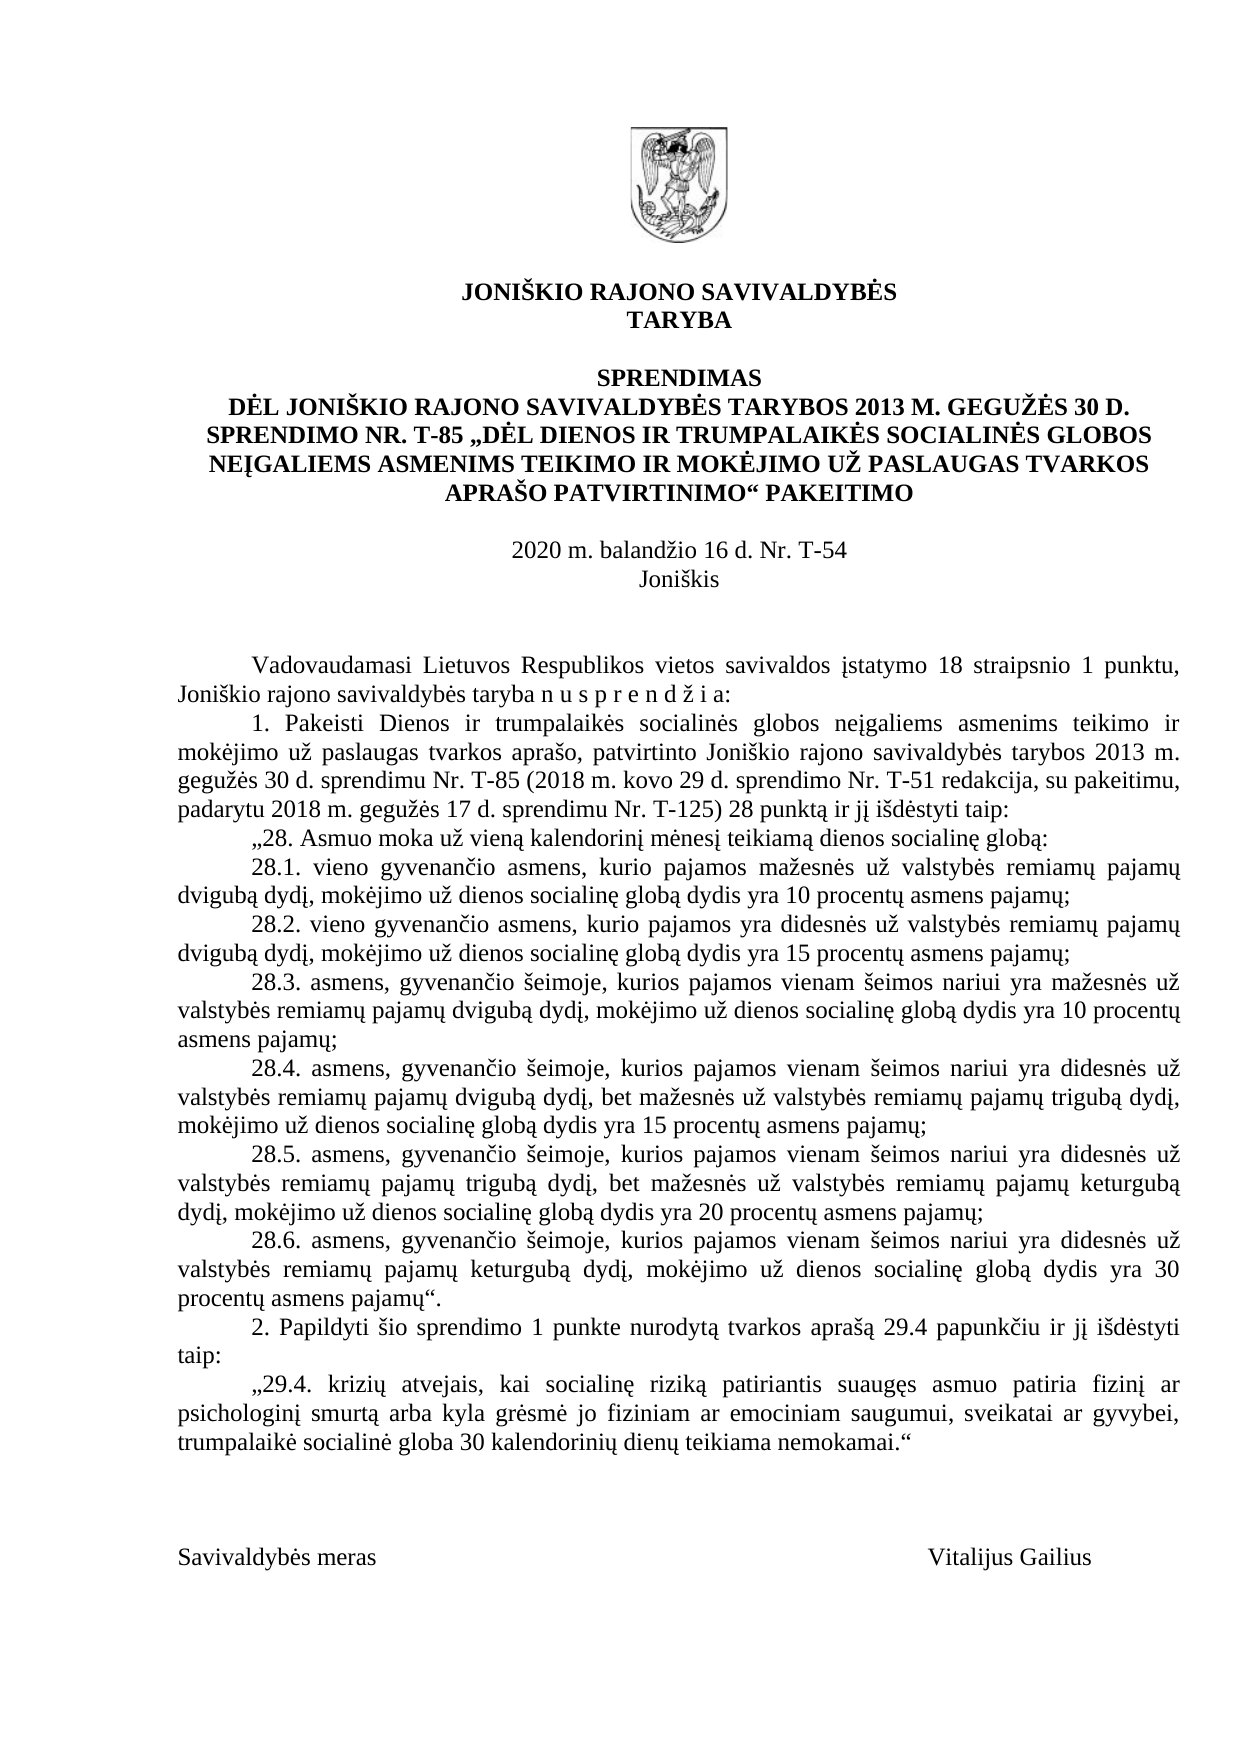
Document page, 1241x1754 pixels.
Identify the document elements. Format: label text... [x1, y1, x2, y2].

text DĖL JONIŠKIO RAJONO SAVIVALDYBĖS TARYBOS 2013 M. GEGUŽĖS 30 D. SPRENDIMO NR. T-85 „DĖL DIENOS IR TRUMPALAIKĖS SOCIALINĖS GLOBOS NEĮGALIEMS ASMENIMS TEIKIMO IR MOKĖJIMO UŽ PASLAUGAS TVARKOS APRAŠO PATVIRTINIMO“ PAKEITIMO [177, 392, 1181, 507]
text Joniškio rajono savivaldybės [177, 277, 1181, 305]
text Vadovaudamasi Lietuvos Respublikos vietos savivaldos įstatymo 18 straipsnio 1 punktu, Joniškio rajono savivaldybės taryba n u s p r e n d ž i a: [177, 650, 1181, 708]
text 28.1. vieno gyvenančio asmens, kurio pajamos mažesnės už valstybės remiamų pajamų dvigubą dydį, mokėjimo už dienos socialinę globą dydis yra 10 procentų asmens pajamų; [177, 852, 1181, 909]
text TARYBA [177, 305, 1181, 334]
text Joniškis [177, 564, 1181, 593]
text SPRENDIMAS [177, 363, 1181, 392]
text 28.2. vieno gyvenančio asmens, kurio pajamos yra didesnės už valstybės remiamų pajamų dvigubą dydį, mokėjimo už dienos socialinę globą dydis yra 15 procentų asmens pajamų; [177, 909, 1181, 967]
text „29.4. krizių atvejais, kai socialinę riziką patiriantis suaugęs asmuo patiria fizinį ar psichologinį smurtą arba kyla grėsmė jo fiziniam ar emociniam saugumui, sveikatai ar gyvybei, trumpalaikė socialinė globa 30 kalendorinių dienų teikiama nemokamai.“ [177, 1369, 1181, 1455]
text 2. Papildyti šio sprendimo 1 punkte nurodytą tvarkos aprašą 29.4 papunkčiu ir jį išdėstyti taip: [177, 1312, 1181, 1369]
text 28.5. asmens, gyvenančio šeimoje, kurios pajamos vienam šeimos nariui yra didesnės už valstybės remiamų pajamų trigubą dydį, bet mažesnės už valstybės remiamų pajamų keturgubą dydį, mokėjimo už dienos socialinę globą dydis yra 20 procentų asmens pajamų; [177, 1139, 1181, 1225]
text 28.3. asmens, gyvenančio šeimoje, kurios pajamos vienam šeimos nariui yra mažesnės už valstybės remiamų pajamų dvigubą dydį, mokėjimo už dienos socialinę globą dydis yra 10 procentų asmens pajamų; [177, 967, 1181, 1053]
text 1. Pakeisti Dienos ir trumpalaikės socialinės globos neįgaliems asmenims teikimo ir mokėjimo už paslaugas tvarkos aprašo, patvirtinto Joniškio rajono savivaldybės tarybos 2013 m. gegužės 30 d. sprendimu Nr. T-85 (2018 m. kovo 29 d. sprendimo Nr. T-51 redakcija, su pakeitimu, padarytu 2018 m. gegužės 17 d. sprendimu Nr. T-125) 28 punktą ir jį išdėstyti taip: [177, 708, 1181, 823]
text 28.4. asmens, gyvenančio šeimoje, kurios pajamos vienam šeimos nariui yra didesnės už valstybės remiamų pajamų dvigubą dydį, bet mažesnės už valstybės remiamų pajamų trigubą dydį, mokėjimo už dienos socialinę globą dydis yra 15 procentų asmens pajamų; [177, 1053, 1181, 1139]
text „28. Asmuo moka už vieną kalendorinį mėnesį teikiamą dienos socialinę globą: [177, 823, 1181, 852]
text Savivaldybės meras Vitalijus Gailius [177, 1542, 1181, 1570]
text 2020 m. balandžio 16 d. Nr. T-54 [177, 535, 1181, 564]
text 28.6. asmens, gyvenančio šeimoje, kurios pajamos vienam šeimos nariui yra didesnės už valstybės remiamų pajamų keturgubą dydį, mokėjimo už dienos socialinę globą dydis yra 30 procentų asmens pajamų“. [177, 1225, 1181, 1312]
